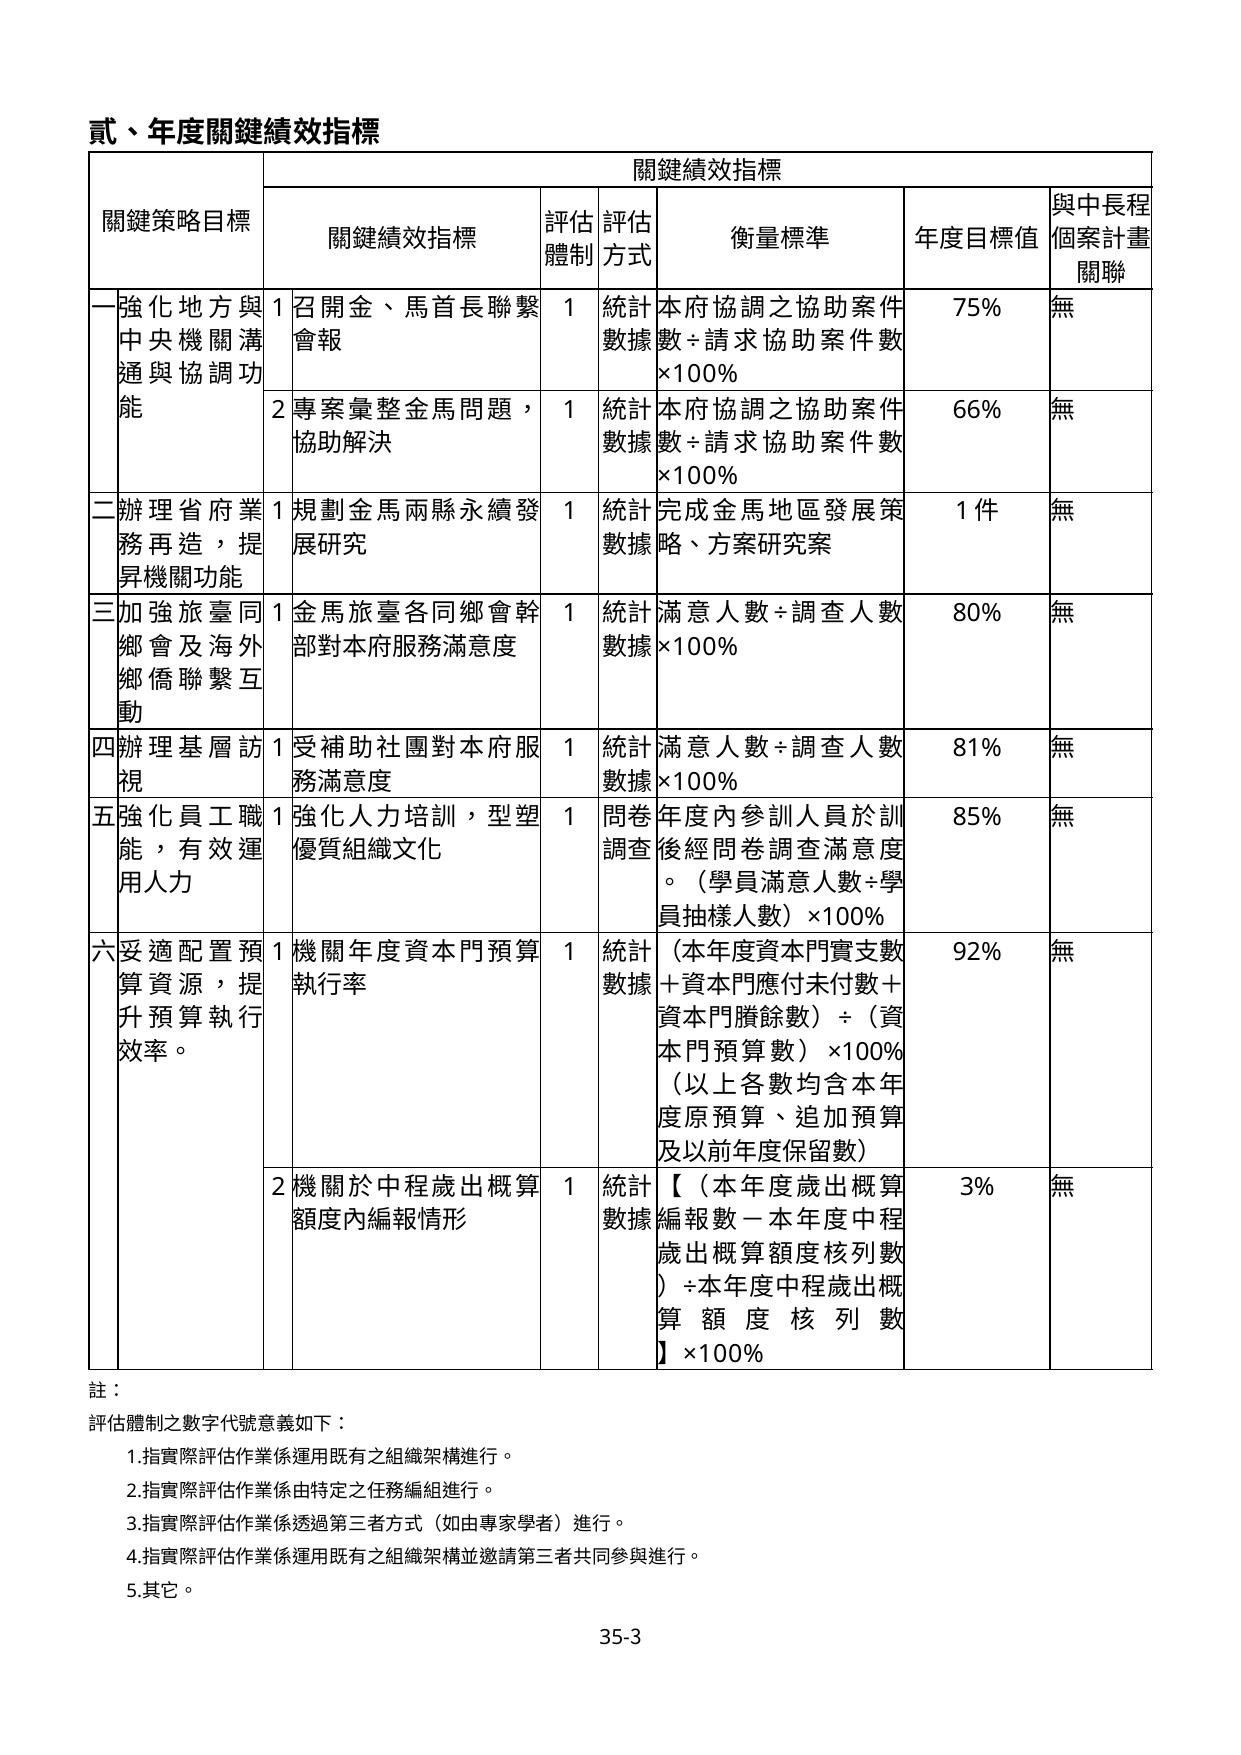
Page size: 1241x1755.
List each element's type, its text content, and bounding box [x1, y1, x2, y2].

table_cell 無 [1051, 493, 1151, 593]
table_cell 1 [264, 730, 292, 797]
table_cell 關鍵績效指標 [264, 188, 540, 288]
table_cell 1件 [905, 493, 1049, 593]
table_cell 三 [90, 595, 117, 728]
table_cell 統計數據 [599, 391, 656, 491]
table_cell 五 [90, 798, 117, 932]
table_cell 統計數據 [599, 933, 656, 1167]
table_cell 規劃金馬兩縣永續發展研究 [293, 493, 540, 593]
table_cell 無 [1051, 290, 1151, 389]
table_cell 妥適配置預算資源，提升預算執行效率。 [119, 933, 263, 1369]
table_cell 年度目標值 [905, 188, 1049, 288]
table_cell 無 [1051, 595, 1151, 728]
table_cell 2 [264, 1168, 292, 1369]
text 註： [89, 1370, 1152, 1404]
table_cell 專案彙整金馬問題，協助解決 [293, 391, 540, 491]
table_cell 辦理省府業務再造，提昇機關功能 [119, 493, 263, 593]
table_cell 81% [905, 730, 1049, 797]
table_cell 3% [905, 1168, 1049, 1369]
table_cell 二 [90, 493, 117, 593]
text 4.指實際評估作業係運用既有之組織架構並邀請第三者共同參與進行。 [89, 1537, 1152, 1570]
table_cell 1 [264, 798, 292, 932]
table_cell 統計數據 [599, 730, 656, 797]
table_cell 統計數據 [599, 290, 656, 389]
table_cell 四 [90, 730, 117, 797]
table_cell 2 [264, 391, 292, 491]
table_cell 與中長程個案計畫關聯 [1051, 188, 1151, 288]
table_cell 完成金馬地區發展策略、方案研究案 [658, 493, 903, 593]
table_cell 強化地方與中央機關溝通與協調功能 [119, 290, 263, 491]
table_cell 加強旅臺同鄉會及海外鄉僑聯繫互動 [119, 595, 263, 728]
table_cell 1 [541, 595, 598, 728]
table_cell 1 [264, 933, 292, 1167]
table_cell 1 [541, 933, 598, 1167]
table_cell 1 [264, 290, 292, 389]
table_cell 召開金、馬首長聯繫會報 [293, 290, 540, 389]
table_cell 評估 體制 [541, 188, 598, 288]
table_cell 無 [1051, 730, 1151, 797]
table_cell 辦理基層訪視 [119, 730, 263, 797]
table_cell 無 [1051, 933, 1151, 1167]
table_cell 受補助社團對本府服務滿意度 [293, 730, 540, 797]
table_header 關鍵績效指標 [264, 153, 1151, 186]
table_cell 統計數據 [599, 1168, 656, 1369]
table_cell 統計數據 [599, 595, 656, 728]
table_cell 1 [541, 391, 598, 491]
table_cell 無 [1051, 1168, 1151, 1369]
table_cell 無 [1051, 391, 1151, 491]
text 1.指實際評估作業係運用既有之組織架構進行。 [89, 1437, 1152, 1470]
text 3.指實際評估作業係透過第三者方式（如由專家學者）進行。 [89, 1504, 1152, 1537]
table_cell 1 [264, 493, 292, 593]
table_cell 92% [905, 933, 1049, 1167]
table_cell 強化員工職能，有效運用人力 [119, 798, 263, 932]
table_cell 統計數據 [599, 493, 656, 593]
table_cell （本年度資本門實支數＋資本門應付未付數＋資本門賸餘數）÷（資本門預算數）×100%（以上各數均含本年度原預算、追加預算及以前年度保留數） [658, 933, 903, 1167]
text 貳、年度關鍵績效指標 [89, 109, 1152, 151]
table_cell 金馬旅臺各同鄉會幹部對本府服務滿意度 [293, 595, 540, 728]
table_cell 80% [905, 595, 1049, 728]
table_cell 問卷調查 [599, 798, 656, 932]
table_cell 66% [905, 391, 1049, 491]
table_cell 衡量標準 [658, 188, 903, 288]
table_cell 【（本年度歲出概算編報數－本年度中程歲出概算額度核列數）÷本年度中程歲出概算額度核列數】×100% [658, 1168, 903, 1369]
table_cell 本府協調之協助案件數÷請求協助案件數×100% [658, 290, 903, 389]
table_cell 一 [90, 290, 117, 491]
table_cell 1 [541, 798, 598, 932]
table_cell 機關於中程歲出概算額度內編報情形 [293, 1168, 540, 1369]
table_cell 1 [541, 1168, 598, 1369]
table_cell 無 [1051, 798, 1151, 932]
table_cell 機關年度資本門預算執行率 [293, 933, 540, 1167]
table_header 關鍵策略目標 [90, 153, 263, 288]
table_cell 1 [264, 595, 292, 728]
table_cell 評估 方式 [599, 188, 656, 288]
text 5.其它。 [89, 1570, 1152, 1604]
table_cell 滿意人數÷調查人數×100% [658, 730, 903, 797]
table_cell 強化人力培訓，型塑優質組織文化 [293, 798, 540, 932]
table_cell 1 [541, 730, 598, 797]
table_cell 滿意人數÷調查人數×100% [658, 595, 903, 728]
text 2.指實際評估作業係由特定之任務編組進行。 [89, 1470, 1152, 1504]
table_cell 1 [541, 493, 598, 593]
table_cell 1 [541, 290, 598, 389]
table_cell 六 [90, 933, 117, 1369]
table_cell 本府協調之協助案件數÷請求協助案件數×100% [658, 391, 903, 491]
table_cell 年度內參訓人員於訓後經問卷調查滿意度。（學員滿意人數÷學員抽樣人數）×100% [658, 798, 903, 932]
table_cell 85% [905, 798, 1049, 932]
text 評估體制之數字代號意義如下： [89, 1404, 1152, 1437]
table_cell 75% [905, 290, 1049, 389]
